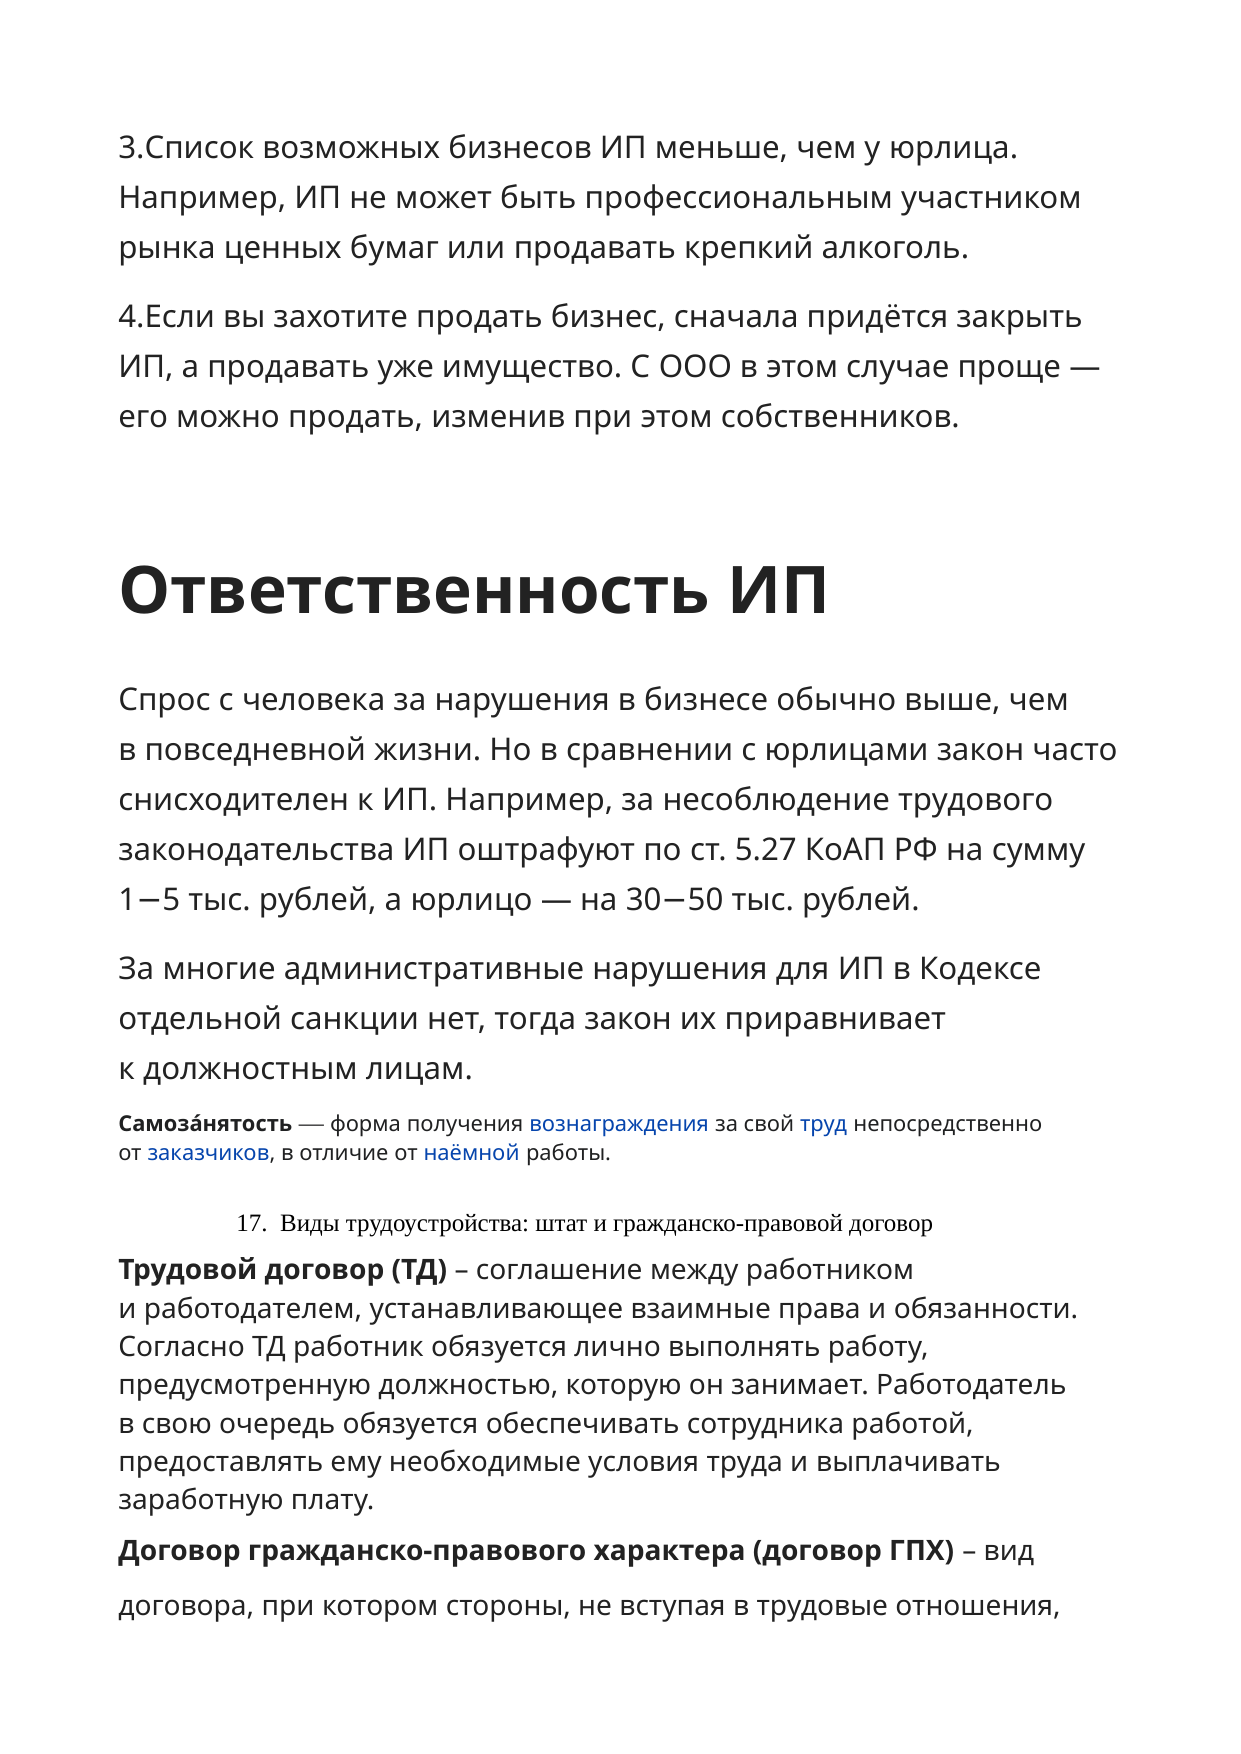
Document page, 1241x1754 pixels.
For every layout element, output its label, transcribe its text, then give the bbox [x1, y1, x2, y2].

text Договор гражданско-правового характера (договор ГПХ) – вид договора, при котором стороны, не вступая в трудовые отношения, [118, 1530, 1122, 1624]
list Список возможных бизнесов ИП меньше, чем у юрлица. Например, ИП не может быть профессиональным участником рынка ценных бумаг или продавать крепкий алкоголь. [118, 118, 1122, 268]
text Самоза́нятость — форма получения вознаграждения за свой труд непосредственно от заказчиков, в отличие от наёмной работы. [118, 1107, 1122, 1167]
text За многие административные нарушения для ИП в Кодексе отдельной санкции нет, тогда закон их приравнивает к должностным лицам. [118, 939, 1122, 1089]
text 17. Виды трудоустройства: штат и гражданско-правовой договор [236, 1208, 1122, 1237]
text Трудовой договор (ТД) – соглашение между работником и работодателем, устанавливающее взаимные права и обязанности. Согласно ТД работник обязуется лично выполнять работу, предусмотренную должностью, которую он занимает. Работодатель в свою очередь обязуется обеспечивать сотрудника работой, предоставлять ему необходимые условия труда и выплачивать заработную плату. [118, 1249, 1122, 1518]
list Если вы захотите продать бизнес, сначала придётся закрыть ИП, а продавать уже имущество. С ООО в этом случае проще — его можно продать, изменив при этом собственников. [118, 287, 1122, 437]
text Спрос с человека за нарушения в бизнесе обычно выше, чем в повседневной жизни. Но в сравнении с юрлицами закон часто снисходителен к ИП. Например, за несоблюдение трудового законодательства ИП оштрафуют по ст. 5.27 КоАП РФ на сумму 1−5 тыс. рублей, а юрлицо — на 30−50 тыс. рублей. [118, 670, 1122, 920]
subtitle Ответственность ИП [118, 543, 1122, 632]
